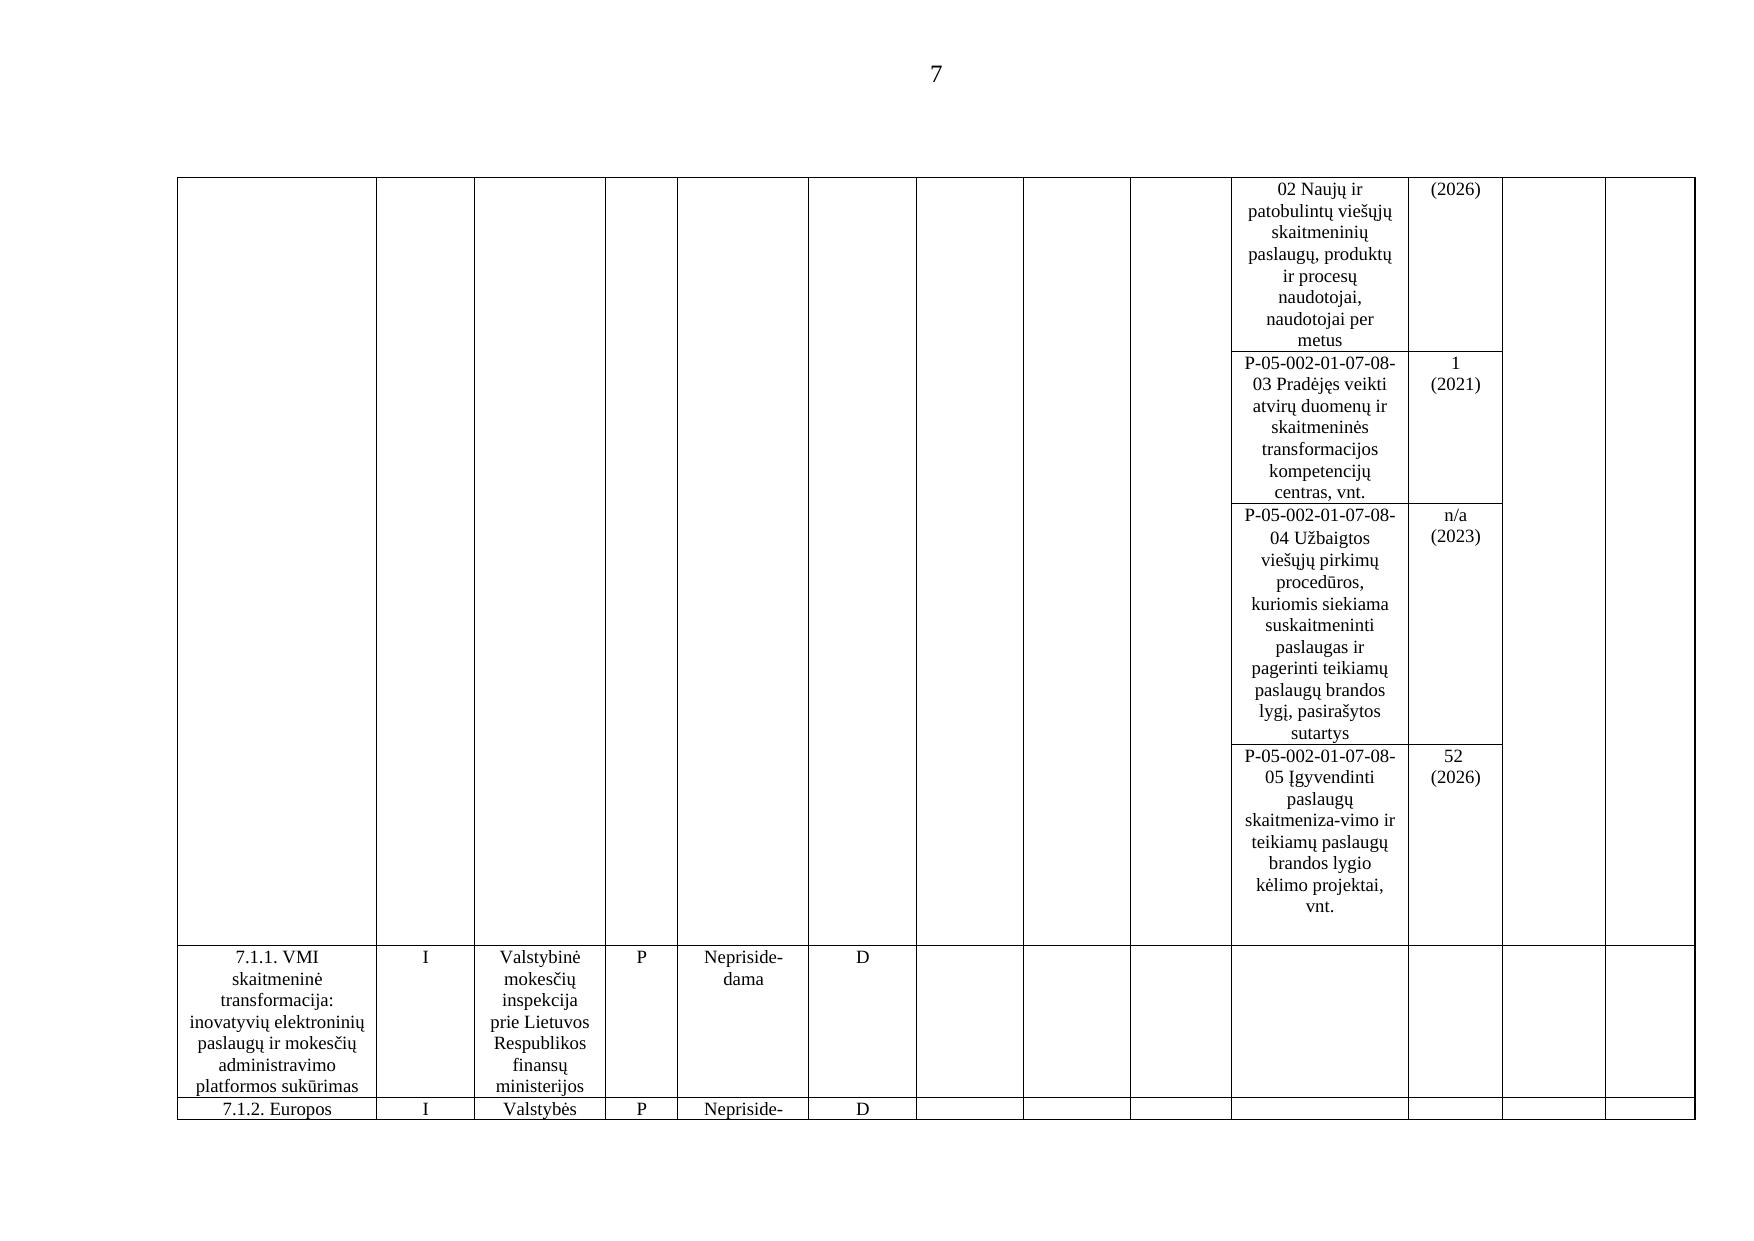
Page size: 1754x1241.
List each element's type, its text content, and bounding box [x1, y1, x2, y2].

table_cell [1024, 1098, 1130, 1119]
table_cell Nepriside- dama [678, 946, 808, 1097]
table_cell D [809, 1098, 916, 1119]
table_cell n/a (2023) [1409, 504, 1502, 743]
table_cell [1024, 946, 1130, 1097]
table_cell [475, 178, 605, 945]
table_cell [809, 178, 916, 945]
table_cell D [809, 946, 916, 1097]
table_cell [1606, 1098, 1694, 1119]
table_cell P-05-002-01-07-08-05 Įgyvendinti paslaugų skaitmeniza-vimo ir teikiamų paslaugų brandos lygio kėlimo projektai, vnt. [1232, 745, 1408, 945]
table_cell [1409, 946, 1502, 1097]
table_cell [678, 178, 808, 945]
table_cell [917, 178, 1023, 945]
table_cell [1232, 1098, 1408, 1119]
table_cell 02 Naujų ir patobulintų viešųjų skaitmeninių paslaugų, produktų ir procesų naudotojai, naudotojai per metus [1232, 178, 1408, 351]
table_cell [1409, 1098, 1502, 1119]
table_cell [1503, 946, 1605, 1097]
table_cell 7.1.2. Europos [178, 1098, 376, 1119]
table_cell P-05-002-01-07-08-03 Pradėjęs veikti atvirų duomenų ir skaitmeninės transformacijos kompetencijų centras, vnt. [1232, 352, 1408, 503]
table_cell 1 (2021) [1409, 352, 1502, 503]
table_cell (2026) [1409, 178, 1502, 351]
table_cell [1131, 946, 1231, 1097]
table_cell P-05-002-01-07-08-04 Užbaigtos viešųjų pirkimų procedūros, kuriomis siekiama suskaitmeninti paslaugas ir pagerinti teikiamų paslaugų brandos lygį, pasirašytos sutartys [1232, 504, 1408, 743]
table_cell 52 (2026) [1409, 745, 1502, 945]
table_cell Nepriside- [678, 1098, 808, 1119]
table_cell [178, 178, 376, 945]
table_cell Valstybės [475, 1098, 605, 1119]
table_cell [1131, 178, 1231, 945]
table_cell [1606, 178, 1694, 945]
table_cell [606, 178, 677, 945]
table_cell [917, 1098, 1023, 1119]
table_cell 7.1.1. VMI skaitmeninė transformacija: inovatyvių elektroninių paslaugų ir mokesčių administravimo platformos sukūrimas [178, 946, 376, 1097]
table_cell [1503, 1098, 1605, 1119]
table_cell I [377, 1098, 474, 1119]
table_cell P [606, 946, 677, 1097]
table_cell [1503, 178, 1605, 945]
table_cell [1024, 178, 1130, 945]
table_cell [1606, 946, 1694, 1097]
table_cell [1131, 1098, 1231, 1119]
table_cell Valstybinė mokesčių inspekcija prie Lietuvos Respublikos finansų ministerijos [475, 946, 605, 1097]
table_cell [377, 178, 474, 945]
table_cell I [377, 946, 474, 1097]
table_cell [917, 946, 1023, 1097]
table_cell P [606, 1098, 677, 1119]
table_cell [1232, 946, 1408, 1097]
